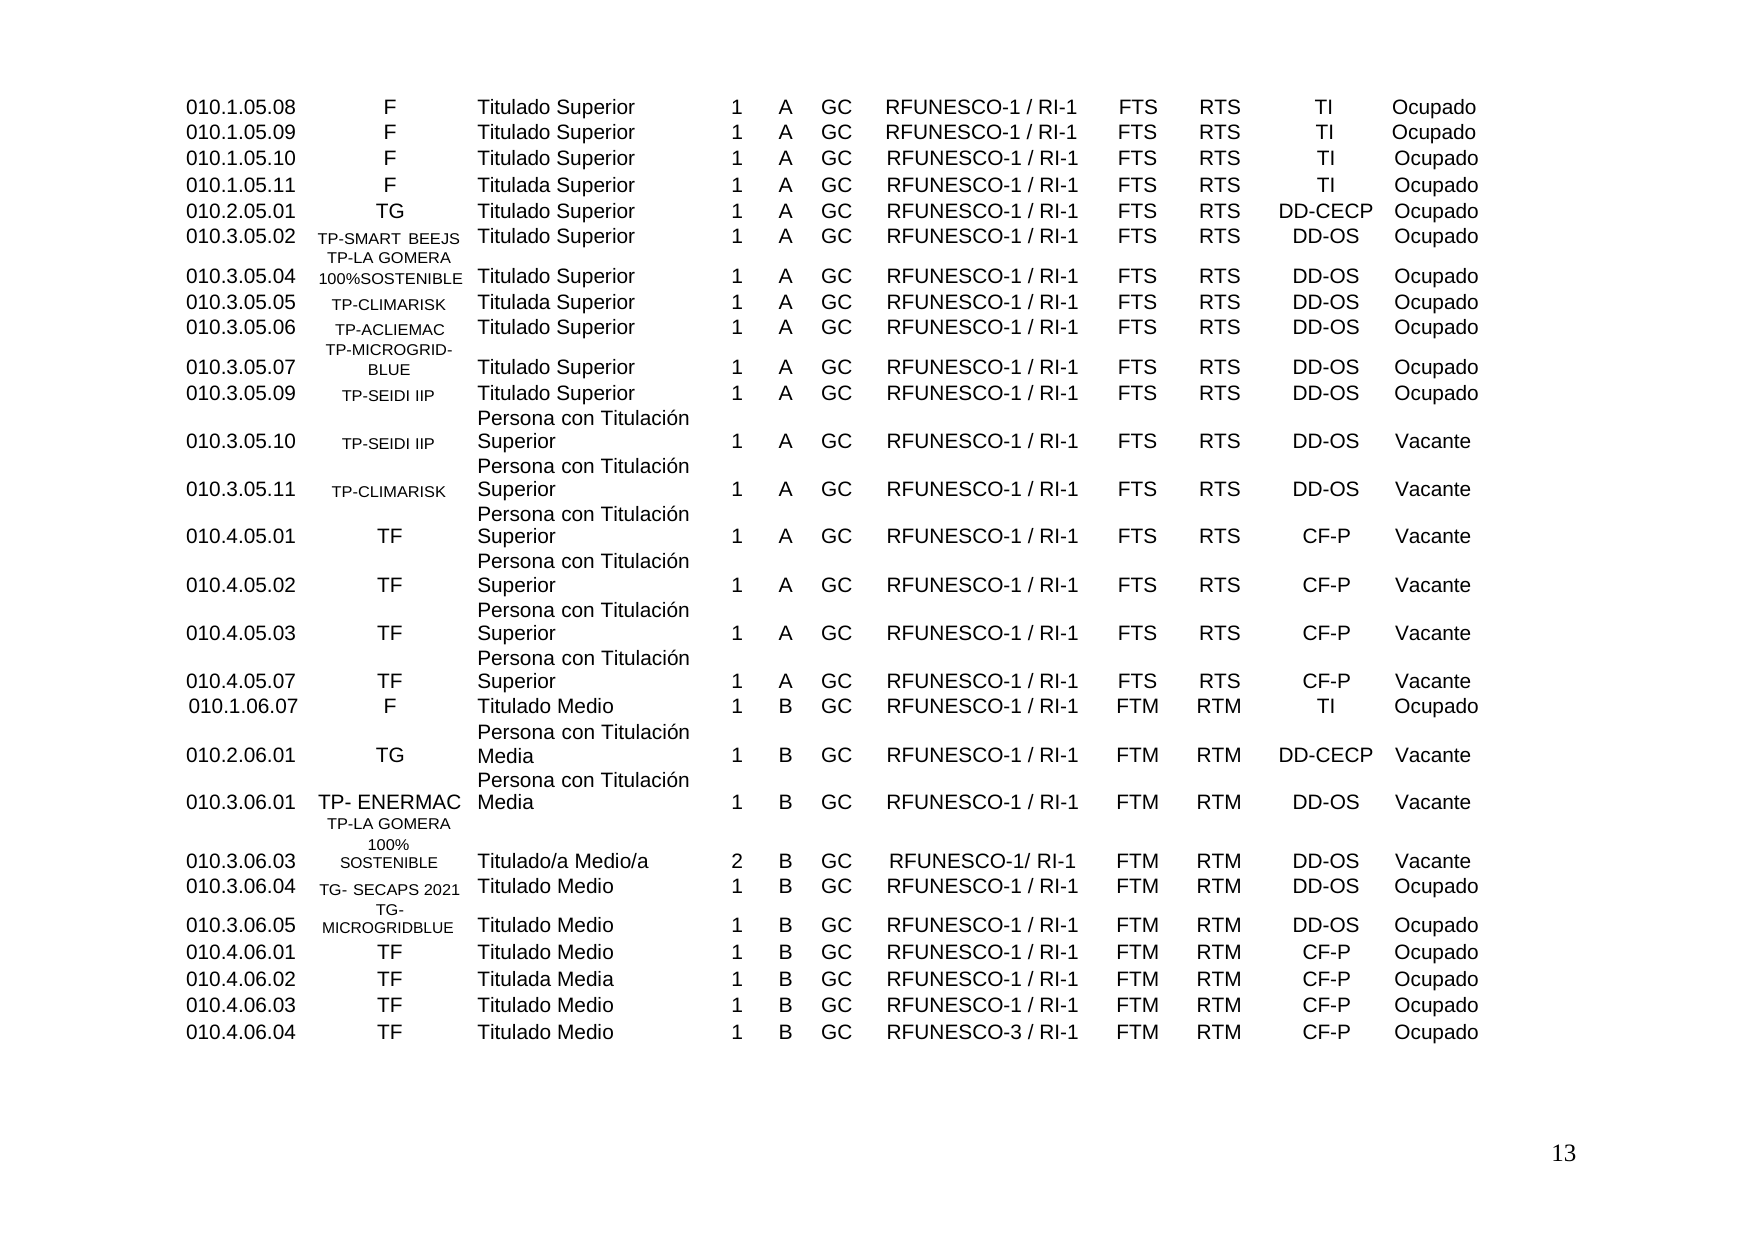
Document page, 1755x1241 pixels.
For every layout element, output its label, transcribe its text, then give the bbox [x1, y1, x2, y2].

table_cell TP-SEIDI IIP [307, 382, 469, 407]
table_cell 010.1.05.10 [181, 146, 307, 172]
table_cell RFUNESCO-1 / RI-1 [868, 146, 1097, 172]
table_cell A [760, 96, 811, 121]
table_cell 010.3.05.09 [181, 382, 307, 407]
table_cell RTM [1178, 816, 1260, 875]
table_cell RTS [1178, 646, 1260, 695]
table_cell F [307, 695, 469, 721]
table_cell TP-SMART BEEJS [307, 226, 469, 250]
table_cell A [760, 550, 807, 599]
table_cell B [760, 769, 807, 816]
table_cell TG [307, 199, 469, 226]
table_cell GC [807, 407, 868, 455]
table_cell FTM [1097, 940, 1178, 967]
table_cell Ocupado [1383, 900, 1483, 940]
table_cell RTM [1178, 721, 1260, 769]
table_cell GC [807, 226, 868, 250]
table_cell TF [307, 967, 469, 993]
table_cell FTS [1098, 96, 1169, 121]
table_cell DD-OS [1260, 250, 1382, 290]
table_cell A [760, 382, 807, 407]
table_cell FTS [1097, 599, 1178, 646]
table_cell 1 [711, 769, 760, 816]
table_cell 1 [711, 900, 760, 940]
table_cell Ocupado [1383, 1020, 1483, 1046]
table_cell GC [807, 599, 868, 646]
table_cell 010.1.05.08 [181, 96, 332, 121]
table_cell 010.3.05.06 [181, 317, 307, 341]
table_cell RFUNESCO-1 / RI-1 [868, 317, 1097, 341]
table_cell RTS [1178, 250, 1260, 290]
table_cell Titulado Superior [469, 317, 711, 341]
table_cell B [760, 967, 807, 993]
table_cell GC [807, 317, 868, 341]
table_cell TF [307, 940, 469, 967]
table_cell RTS [1178, 290, 1260, 317]
table_cell DD-CECP [1260, 199, 1382, 226]
table_cell GC [807, 721, 868, 769]
table_cell 010.3.05.07 [181, 341, 307, 382]
table_cell Titulado Superior [469, 146, 711, 172]
table_cell Titulado Medio [469, 900, 711, 940]
table_cell 010.2.05.01 [181, 199, 307, 226]
table_cell DD-OS [1260, 317, 1382, 341]
table_cell FTM [1097, 769, 1178, 816]
table_cell 2 [711, 816, 760, 875]
table_cell Titulada Superior [469, 290, 711, 317]
table_cell F [307, 173, 469, 199]
table_cell GC [807, 290, 868, 317]
table_cell RTS [1178, 226, 1260, 250]
table_cell RTM [1178, 769, 1260, 816]
table_cell A [760, 290, 807, 317]
table_cell A [760, 173, 807, 199]
table_cell GC [811, 96, 871, 121]
table_cell FTS [1097, 226, 1178, 250]
table_header A [760, 121, 807, 146]
table_cell Titulado Superior [469, 250, 711, 290]
table_cell FTS [1097, 646, 1178, 695]
table_cell TG- MICROGRIDBLUE [307, 900, 469, 940]
table_cell Titulado/a Medio/a [469, 816, 711, 875]
table_cell RFUNESCO-1 / RI-1 [868, 341, 1097, 382]
table_cell GC [807, 455, 868, 503]
table_cell TI [1260, 695, 1382, 721]
table_cell RFUNESCO-1 / RI-1 [868, 290, 1097, 317]
table_cell CF-P [1260, 940, 1382, 967]
table_cell GC [807, 816, 868, 875]
table_cell TF [307, 599, 469, 646]
table_cell Titulado Medio [469, 994, 711, 1020]
table_cell TF [307, 550, 469, 599]
table_cell Titulado Superior [469, 226, 711, 250]
table_cell 010.1.05.11 [181, 173, 307, 199]
table_cell GC [807, 695, 868, 721]
table_cell RTS [1170, 96, 1285, 121]
table_cell 010.3.05.05 [181, 290, 307, 317]
table_cell Ocupado [1383, 226, 1483, 250]
table_cell TI [1260, 173, 1382, 199]
table_cell Vacante [1383, 407, 1483, 455]
table_cell 1 [711, 967, 760, 993]
table_cell 1 [711, 646, 760, 695]
table_cell RFUNESCO-1 / RI-1 [868, 875, 1097, 900]
table_cell A [760, 455, 807, 503]
table_cell B [760, 900, 807, 940]
table_cell RTM [1178, 695, 1260, 721]
table_cell 1 [711, 199, 760, 226]
table_cell RTM [1178, 994, 1260, 1020]
table_cell 1 [711, 317, 760, 341]
table_cell Persona con Titulación Superior [469, 407, 711, 455]
table_cell F [307, 146, 469, 172]
table_cell 1 [711, 455, 760, 503]
table_cell Ocupado [1367, 96, 1493, 121]
table_cell GC [807, 1020, 868, 1046]
table_cell A [760, 503, 807, 550]
table_cell B [760, 816, 807, 875]
table_cell RFUNESCO-1 / RI-1 [868, 250, 1097, 290]
table_cell 1 [711, 146, 760, 172]
table_cell Titulada Superior [469, 173, 711, 199]
table_cell FTS [1097, 503, 1178, 550]
table_cell 010.4.05.01 [181, 503, 307, 550]
table_cell 1 [711, 341, 760, 382]
table_cell B [760, 940, 807, 967]
table_cell RFUNESCO-1 / RI-1 [868, 599, 1097, 646]
table_cell RFUNESCO-1 / RI-1 [868, 769, 1097, 816]
table_cell GC [807, 967, 868, 993]
table_cell RFUNESCO-1 / RI-1 [868, 407, 1097, 455]
table_cell Ocupado [1383, 695, 1483, 721]
table_cell CF-P [1260, 1020, 1382, 1046]
table_cell B [760, 695, 807, 721]
table_header RTS [1178, 121, 1260, 146]
table_cell 1 [711, 599, 760, 646]
table_header TI [1260, 121, 1382, 146]
table_cell GC [807, 341, 868, 382]
table_cell FTS [1097, 290, 1178, 317]
table_cell RFUNESCO-1 / RI-1 [868, 646, 1097, 695]
table_cell TF [307, 994, 469, 1020]
table_cell RTS [1178, 407, 1260, 455]
table_cell FTM [1097, 875, 1178, 900]
table_cell RFUNESCO-1 / RI-1 [868, 994, 1097, 1020]
table_cell RFUNESCO-1 / RI-1 [868, 199, 1097, 226]
table_cell Ocupado [1383, 875, 1483, 900]
table_cell TP- ENERMAC [307, 769, 469, 816]
table_cell FTS [1097, 250, 1178, 290]
table_cell TP-CLIMARISK [307, 455, 469, 503]
table_cell CF-P [1260, 550, 1382, 599]
table_cell RFUNESCO-1 / RI-1 [868, 940, 1097, 967]
table_cell FTS [1097, 407, 1178, 455]
table_cell DD-OS [1260, 290, 1382, 317]
table_header Titulado Superior [469, 121, 711, 146]
table_cell Titulado Medio [469, 875, 711, 900]
table_cell RTS [1178, 599, 1260, 646]
table_cell Ocupado [1383, 940, 1483, 967]
table_cell TF [307, 646, 469, 695]
table_cell 1 [711, 1020, 760, 1046]
table_header F [307, 121, 469, 146]
table_cell Ocupado [1383, 967, 1483, 993]
table_cell RTS [1178, 550, 1260, 599]
table_cell RFUNESCO-1 / RI-1 [871, 96, 1098, 121]
table_cell CF-P [1260, 967, 1382, 993]
table_cell DD-OS [1260, 900, 1382, 940]
table_cell FTM [1097, 994, 1178, 1020]
table_cell RTS [1178, 146, 1260, 172]
table_cell DD-OS [1260, 341, 1382, 382]
table_cell Vacante [1383, 503, 1483, 550]
table_cell 010.4.06.01 [181, 940, 307, 967]
table_cell Persona con Titulación Superior [469, 550, 711, 599]
table_cell A [760, 199, 807, 226]
table_cell TP-CLIMARISK [307, 290, 469, 317]
table_cell 1 [711, 994, 760, 1020]
table_cell TP-ACLIEMAC [307, 317, 469, 341]
table_cell TI [1260, 146, 1382, 172]
table_cell Vacante [1383, 455, 1483, 503]
table_cell DD-OS [1260, 455, 1382, 503]
table_cell 010.4.05.03 [181, 599, 307, 646]
table_cell Ocupado [1383, 250, 1483, 290]
table_cell RTS [1178, 503, 1260, 550]
table_cell 1 [711, 695, 760, 721]
table_cell 1 [706, 96, 760, 121]
table_cell TF [307, 1020, 469, 1046]
table_cell RTS [1178, 455, 1260, 503]
table_cell GC [807, 994, 868, 1020]
table_cell RFUNESCO-1 / RI-1 [868, 967, 1097, 993]
table_cell RTM [1178, 875, 1260, 900]
table_cell Titulado Superior [469, 382, 711, 407]
table_cell RTS [1178, 341, 1260, 382]
table_cell 010.3.06.01 [181, 769, 307, 816]
table_cell A [760, 226, 807, 250]
table_cell Persona con Titulación Superior [469, 599, 711, 646]
table_cell 010.4.05.07 [181, 646, 307, 695]
table_cell FTS [1097, 341, 1178, 382]
table_cell RFUNESCO-1 / RI-1 [868, 226, 1097, 250]
table_cell Titulado Superior [443, 96, 706, 121]
table_cell 1 [711, 721, 760, 769]
table_cell 010.2.06.01 [181, 721, 307, 769]
table_cell Ocupado [1383, 173, 1483, 199]
table_cell GC [807, 250, 868, 290]
table_cell DD-OS [1260, 226, 1382, 250]
table_cell CF-P [1260, 994, 1382, 1020]
table_cell RFUNESCO-1 / RI-1 [868, 695, 1097, 721]
table_cell FTM [1097, 721, 1178, 769]
table_cell FTS [1097, 173, 1178, 199]
table_cell RFUNESCO-1 / RI-1 [868, 382, 1097, 407]
table_cell Ocupado [1383, 199, 1483, 226]
table_cell A [760, 599, 807, 646]
table_header GC [807, 121, 868, 146]
table_cell FTM [1097, 900, 1178, 940]
table_cell A [760, 341, 807, 382]
table_header 1 [711, 121, 760, 146]
table_cell 1 [711, 382, 760, 407]
table_cell RFUNESCO-1 / RI-1 [868, 455, 1097, 503]
table_cell GC [807, 940, 868, 967]
table_cell RTM [1178, 1020, 1260, 1046]
table_header FTS [1097, 121, 1178, 146]
table_cell RFUNESCO-1/ RI-1 [868, 816, 1097, 875]
table_cell TG [307, 721, 469, 769]
table_cell Persona con Titulación Media [469, 721, 711, 769]
table_cell Titulado Medio [469, 695, 711, 721]
table_cell Ocupado [1383, 341, 1483, 382]
table_cell RTM [1178, 940, 1260, 967]
table_cell Titulado Superior [469, 199, 711, 226]
table_cell B [760, 994, 807, 1020]
table_cell RFUNESCO-1 / RI-1 [868, 900, 1097, 940]
table_cell Vacante [1383, 550, 1483, 599]
table_cell TI [1285, 96, 1367, 121]
table_cell RTS [1178, 382, 1260, 407]
table_cell RFUNESCO-1 / RI-1 [868, 550, 1097, 599]
table_cell Vacante [1383, 769, 1483, 816]
table_cell Persona con Titulación Superior [469, 455, 711, 503]
table_cell 010.3.06.05 [181, 900, 307, 940]
table_cell FTS [1097, 382, 1178, 407]
table_cell GC [807, 900, 868, 940]
table_cell DD-OS [1260, 769, 1382, 816]
table_cell 010.1.06.07 [181, 695, 307, 721]
table_cell TG- SECAPS 2021 [307, 875, 469, 900]
table_cell Vacante [1383, 721, 1483, 769]
table_cell 1 [711, 940, 760, 967]
table_cell RFUNESCO-1 / RI-1 [868, 173, 1097, 199]
table_cell 1 [711, 875, 760, 900]
table_cell 010.3.05.10 [181, 407, 307, 455]
table_cell F [332, 96, 443, 121]
table_cell A [760, 146, 807, 172]
table_cell 010.4.05.02 [181, 550, 307, 599]
table_cell GC [807, 646, 868, 695]
table_cell FTM [1097, 695, 1178, 721]
table_cell Persona con Titulación Media [469, 769, 711, 816]
table_cell B [760, 721, 807, 769]
table_cell FTM [1097, 1020, 1178, 1046]
table_cell Ocupado [1383, 317, 1483, 341]
table_cell A [760, 317, 807, 341]
table_header 010.1.05.09 [181, 121, 307, 146]
table_cell FTS [1097, 550, 1178, 599]
table_cell 1 [711, 503, 760, 550]
table_cell DD-OS [1260, 875, 1382, 900]
table_cell RTM [1178, 900, 1260, 940]
table_cell TP-LA GOMERA 100%SOSTENIBLE [307, 250, 469, 290]
table_cell CF-P [1260, 646, 1382, 695]
table_cell B [760, 1020, 807, 1046]
table_cell TP-LA GOMERA 100% SOSTENIBLE [307, 816, 469, 875]
table_cell 1 [711, 173, 760, 199]
table_cell Titulado Medio [469, 940, 711, 967]
table_cell DD-OS [1260, 382, 1382, 407]
table_cell Vacante [1383, 816, 1483, 875]
table_cell DD-OS [1260, 816, 1382, 875]
table_cell RTS [1178, 173, 1260, 199]
table_cell A [760, 407, 807, 455]
table_cell 1 [711, 226, 760, 250]
table_cell GC [807, 382, 868, 407]
table_cell Titulada Media [469, 967, 711, 993]
table_header Ocupado [1383, 121, 1483, 146]
table_cell TP-MICROGRID- BLUE [307, 341, 469, 382]
table_cell GC [807, 146, 868, 172]
table_cell 010.3.05.11 [181, 455, 307, 503]
table_cell RFUNESCO-3 / RI-1 [868, 1020, 1097, 1046]
table_cell RTS [1178, 317, 1260, 341]
table_cell Persona con Titulación Superior [469, 646, 711, 695]
table_cell 010.4.06.04 [181, 1020, 307, 1046]
table_cell FTM [1097, 816, 1178, 875]
table_cell 1 [711, 290, 760, 317]
table_cell RTS [1178, 199, 1260, 226]
table_cell 010.3.06.04 [181, 875, 307, 900]
table_cell Persona con Titulación Superior [469, 503, 711, 550]
table_cell A [760, 250, 807, 290]
table_cell Ocupado [1383, 382, 1483, 407]
table_cell 010.3.05.02 [181, 226, 307, 250]
table_cell GC [807, 769, 868, 816]
table_cell TF [307, 503, 469, 550]
table_cell CF-P [1260, 503, 1382, 550]
table_cell Vacante [1383, 646, 1483, 695]
table_cell 1 [711, 250, 760, 290]
table_cell Ocupado [1383, 290, 1483, 317]
table_cell A [760, 646, 807, 695]
table_cell 010.3.06.03 [181, 816, 307, 875]
table_cell GC [807, 503, 868, 550]
table_cell RFUNESCO-1 / RI-1 [868, 721, 1097, 769]
table_cell 010.4.06.02 [181, 967, 307, 993]
table_cell RTM [1178, 967, 1260, 993]
table_cell FTS [1097, 317, 1178, 341]
table_cell FTS [1097, 455, 1178, 503]
table_cell TP-SEIDI IIP [307, 407, 469, 455]
table_cell CF-P [1260, 599, 1382, 646]
table_cell Vacante [1383, 599, 1483, 646]
table_cell GC [807, 199, 868, 226]
table_cell Titulado Superior [469, 341, 711, 382]
table_cell DD-OS [1260, 407, 1382, 455]
table_cell 010.3.05.04 [181, 250, 307, 290]
table_cell Ocupado [1383, 146, 1483, 172]
table_cell 010.4.06.03 [181, 994, 307, 1020]
table_cell 1 [711, 550, 760, 599]
table_cell FTS [1097, 199, 1178, 226]
table_cell 1 [711, 407, 760, 455]
table_cell Ocupado [1383, 994, 1483, 1020]
table_cell RFUNESCO-1 / RI-1 [868, 503, 1097, 550]
table_cell Titulado Medio [469, 1020, 711, 1046]
table_cell GC [807, 173, 868, 199]
table_cell DD-CECP [1260, 721, 1382, 769]
table_cell FTS [1097, 146, 1178, 172]
table_cell B [760, 875, 807, 900]
table_header RFUNESCO-1 / RI-1 [868, 121, 1097, 146]
table_cell FTM [1097, 967, 1178, 993]
table_cell GC [807, 550, 868, 599]
table_cell GC [807, 875, 868, 900]
